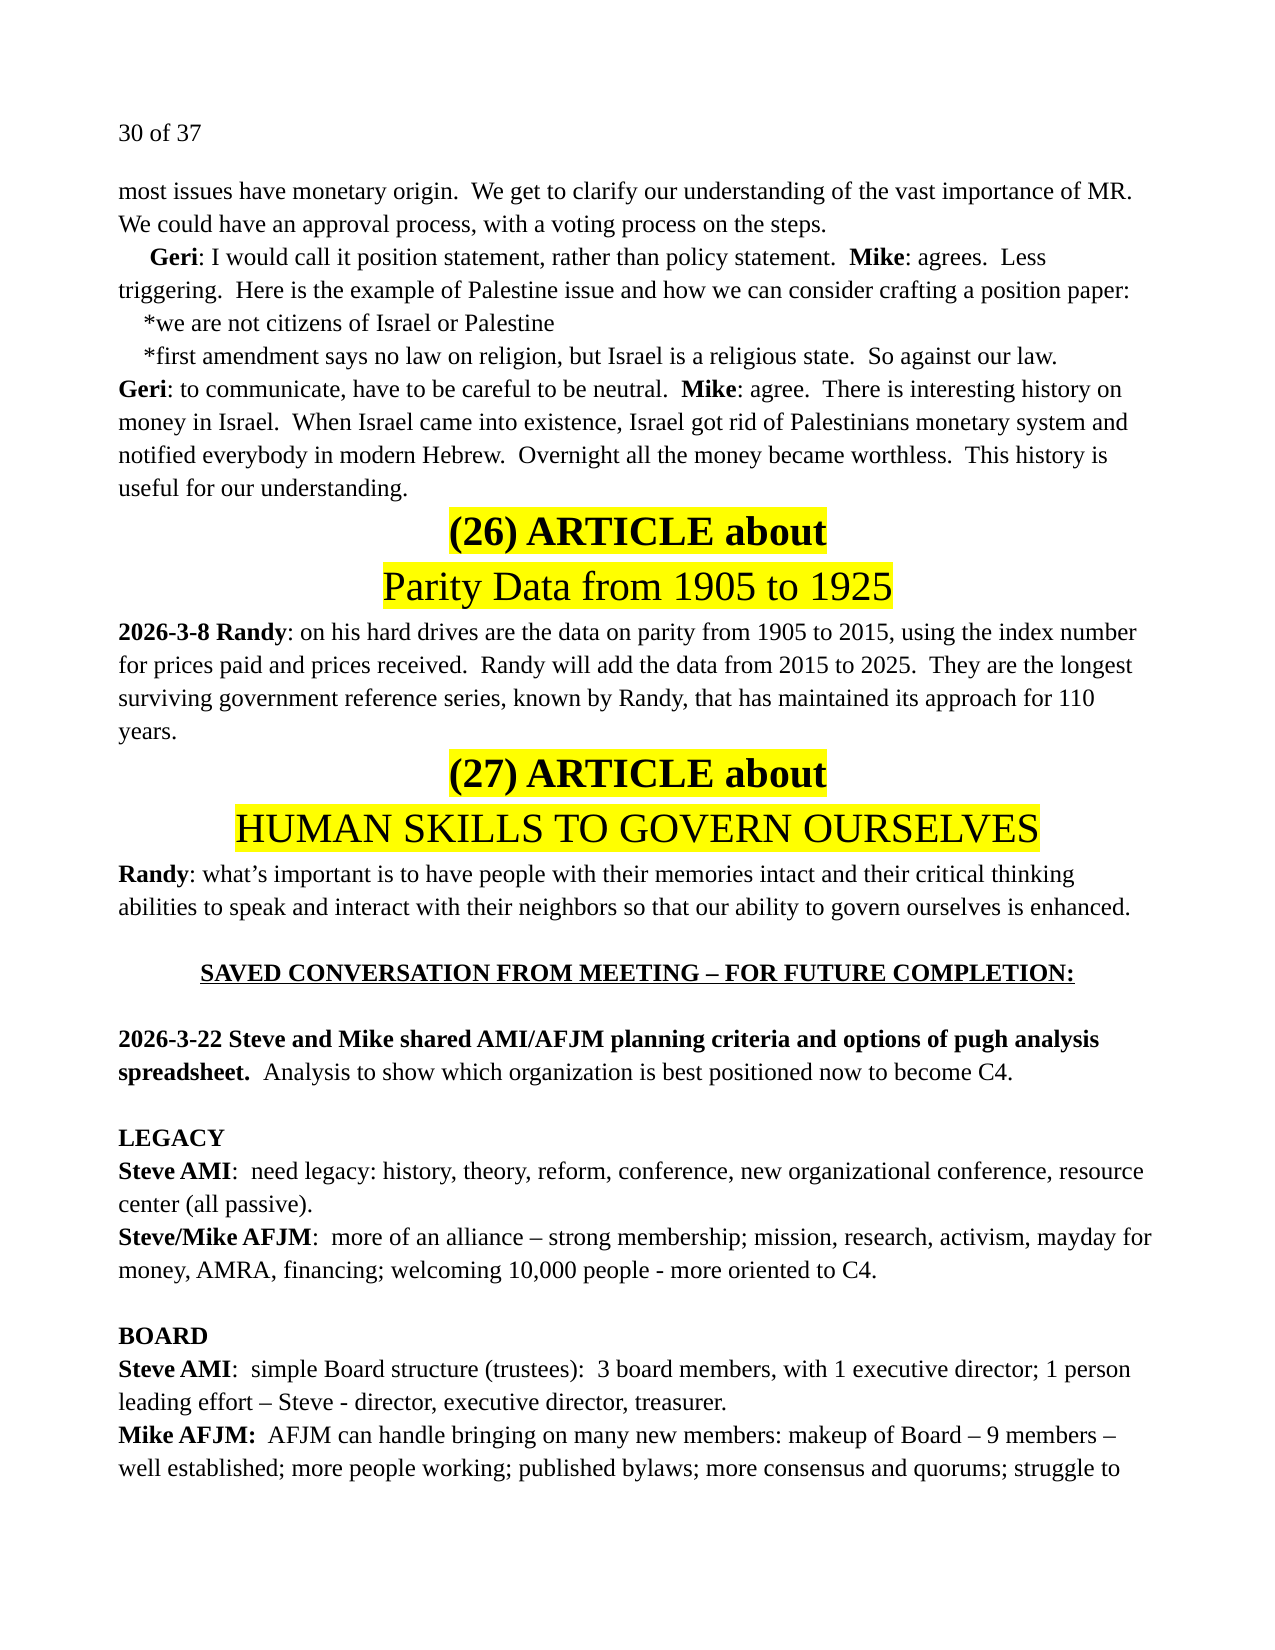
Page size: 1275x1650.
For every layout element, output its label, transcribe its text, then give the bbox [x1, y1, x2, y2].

text BOARD [118, 1321, 1157, 1350]
text Parity Data from 1905 to 1925 [118, 562, 1157, 609]
text *first amendment says no law on religion, but Israel is a religious state. So against our law. [118, 341, 1157, 370]
text Steve AMI: simple Board structure (trustees): 3 board members, with 1 executive director; 1 person leading effort – Steve - director, executive director, treasurer. [118, 1354, 1157, 1416]
text (27) ARTICLE about [118, 749, 1157, 797]
text LEGACY [118, 1123, 1157, 1152]
text Steve AMI: need legacy: history, theory, reform, conference, new organizational conference, resource center (all passive). [118, 1156, 1157, 1218]
text SAVED CONVERSATION FROM MEETING – FOR FUTURE COMPLETION: [118, 958, 1157, 987]
text 2026-3-22 Steve and Mike shared AMI/AFJM planning criteria and options of pugh analysis spreadsheet. Analysis to show which organization is best positioned now to become C4. [118, 1024, 1157, 1086]
text Geri: to communicate, have to be careful to be neutral. Mike: agree. There is interesting history on money in Israel. When Israel came into existence, Israel got rid of Palestinians monetary system and notified everybody in modern Hebrew. Overnight all the money became worthless. This history is useful for our understanding. [118, 374, 1157, 502]
text most issues have monetary origin. We get to clarify our understanding of the vast importance of MR. We could have an approval process, with a voting process on the steps. [118, 176, 1157, 238]
text 2026-3-8 Randy: on his hard drives are the data on parity from 1905 to 2015, using the index number for prices paid and prices received. Randy will add the data from 2015 to 2025. They are the longest surviving government reference series, known by Randy, that has maintained its approach for 110 years. [118, 617, 1157, 744]
text HUMAN SKILLS TO GOVERN OURSELVES [118, 804, 1157, 852]
text (26) ARTICLE about [118, 507, 1157, 554]
text Steve/Mike AFJM: more of an alliance – strong membership; mission, research, activism, mayday for money, AMRA, financing; welcoming 10,000 people - more oriented to C4. [118, 1222, 1157, 1284]
text Geri: I would call it position statement, rather than policy statement. Mike: agrees. Less triggering. Here is the example of Palestine issue and how we can consider crafting a position paper: [118, 242, 1157, 304]
text *we are not citizens of Israel or Palestine [118, 308, 1157, 337]
text Mike AFJM: AFJM can handle bringing on many new members: makeup of Board – 9 members – well established; more people working; published bylaws; more consensus and quorums; struggle to [118, 1420, 1157, 1482]
text Randy: what’s important is to have people with their memories intact and their critical thinking abilities to speak and interact with their neighbors so that our ability to govern ourselves is enhanced. [118, 859, 1157, 921]
